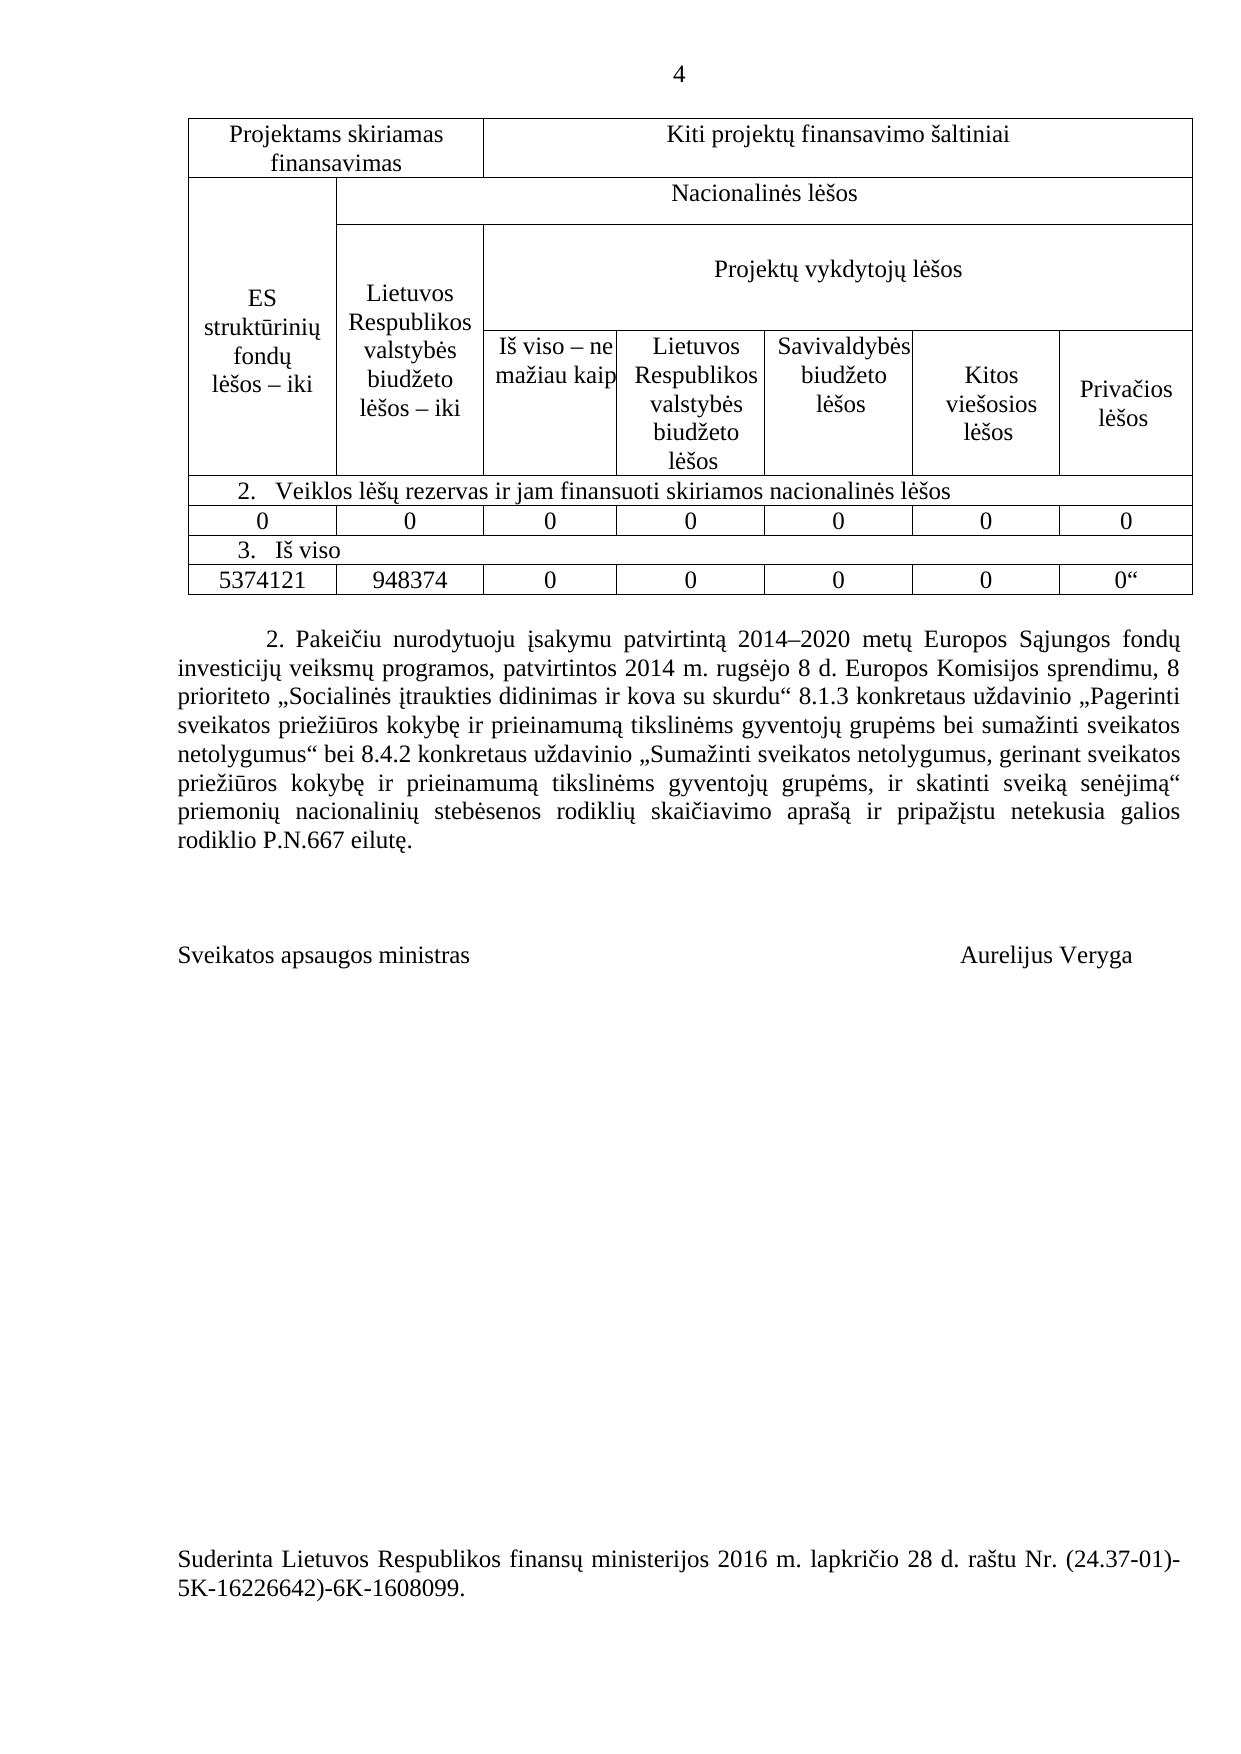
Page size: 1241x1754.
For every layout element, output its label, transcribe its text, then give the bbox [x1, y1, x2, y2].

table_cell 0 [484, 565, 616, 594]
table_cell Lietuvos Respublikos valstybės biudžeto lėšos – iki [337, 225, 483, 475]
table_cell Lietuvos Respublikos valstybės biudžeto lėšos [617, 331, 764, 475]
table_cell Nacionalinės lėšos [337, 178, 1192, 224]
table_cell 0 [913, 506, 1059, 534]
table_cell 0 [913, 565, 1059, 594]
text Suderinta Lietuvos Respublikos finansų ministerijos 2016 m. lapkričio 28 d. raštu Nr. (24.37-01)-5K-16226642)-6K-1608099. [177, 1544, 1181, 1601]
table_cell 948374 [337, 565, 483, 594]
table_header Projektams skiriamas finansavimas [189, 119, 483, 177]
table_cell 5374121 [189, 565, 336, 594]
table_cell 2. Veiklos lėšų rezervas ir jam finansuoti skiriamos nacionalinės lėšos [189, 476, 1192, 505]
table_cell Kitos viešosios lėšos [913, 331, 1059, 475]
table_cell 0 [189, 506, 336, 534]
table_cell 3. Iš viso [189, 536, 1192, 564]
table_cell 0 [617, 506, 764, 534]
table_cell ES struktūrinių fondų lėšos – iki [189, 178, 336, 475]
table_cell 0“ [1060, 565, 1192, 594]
table_header Kiti projektų finansavimo šaltiniai [484, 119, 1192, 177]
table_cell Savivaldybės biudžeto lėšos [765, 331, 912, 475]
table_cell 0 [765, 565, 912, 594]
text Sveikatos apsaugos ministras Aurelijus Veryga [177, 940, 1181, 969]
table_cell 0 [1060, 506, 1192, 534]
table_cell 0 [337, 506, 483, 534]
text 2. Pakeičiu nurodytuoju įsakymu patvirtintą 2014–2020 metų Europos Sąjungos fondų investicijų veiksmų programos, patvirtintos 2014 m. rugsėjo 8 d. Europos Komisijos sprendimu, 8 prioriteto „Socialinės įtraukties didinimas ir kova su skurdu“ 8.1.3 konkretaus uždavinio „Pagerinti sveikatos priežiūros kokybę ir prieinamumą tikslinėms gyventojų grupėms bei sumažinti sveikatos netolygumus“ bei 8.4.2 konkretaus uždavinio „Sumažinti sveikatos netolygumus, gerinant sveikatos priežiūros kokybę ir prieinamumą tikslinėms gyventojų grupėms, ir skatinti sveiką senėjimą“ priemonių nacionalinių stebėsenos rodiklių skaičiavimo aprašą ir pripažįstu netekusia galios rodiklio P.N.667 eilutę. [177, 624, 1181, 854]
table_cell 0 [484, 506, 616, 534]
table_cell Projektų vykdytojų lėšos [484, 225, 1192, 330]
table_cell Iš viso – ne mažiau kaip [484, 331, 616, 475]
table_cell 0 [765, 506, 912, 534]
table_cell 0 [617, 565, 764, 594]
table_cell Privačios lėšos [1060, 331, 1192, 475]
